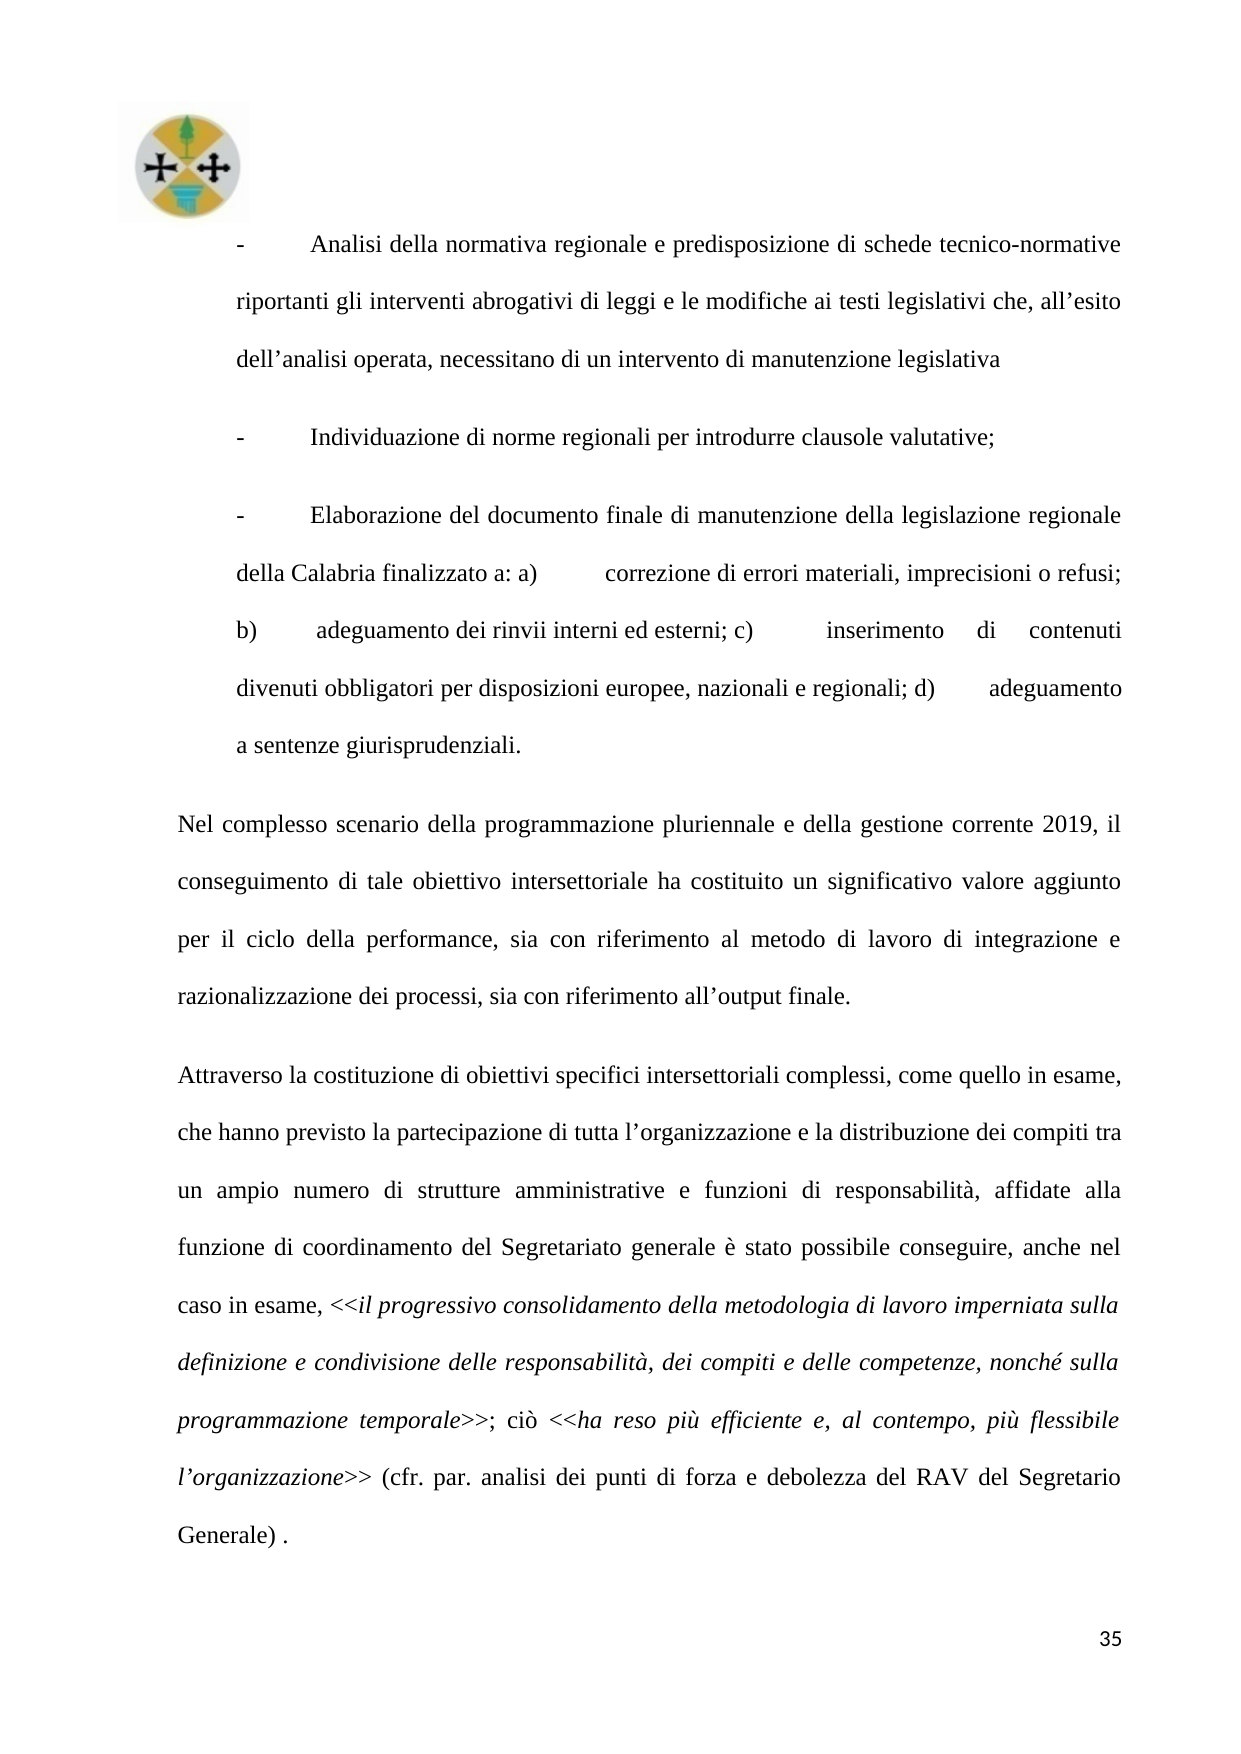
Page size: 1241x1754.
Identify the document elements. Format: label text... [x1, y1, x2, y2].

text Nel complesso scenario della programmazione pluriennale e della gestione corrente 2019, il conseguimento di tale obiettivo intersettoriale ha costituito un significativo valore aggiunto per il ciclo della performance, sia con riferimento al metodo di lavoro di integrazione e razionalizzazione dei processi, sia con riferimento all’output finale. [177, 809, 1122, 1010]
list Elaborazione del documento finale di manutenzione della legislazione regionale della Calabria finalizzato a: a) correzione di errori materiali, imprecisioni o refusi; b) adeguamento dei rinvii interni ed esterni; c) inserimento di contenuti divenuti obbligatori per disposizioni europee, nazionali e regionali; d) adeguamento a sentenze giurisprudenziali. [236, 501, 1122, 759]
text Attraverso la costituzione di obiettivi specifici intersettoriali complessi, come quello in esame, che hanno previsto la partecipazione di tutta l’organizzazione e la distribuzione dei compiti tra un ampio numero di strutture amministrative e funzioni di responsabilità, affidate alla funzione di coordinamento del Segretariato generale è stato possibile conseguire, anche nel caso in esame, <<il progressivo consolidamento della metodologia di lavoro imperniata sulla definizione e condivisione delle responsabilità, dei compiti e delle competenze, nonché sulla programmazione temporale>>; ciò <<ha reso più efficiente e, al contempo, più flessibile l’organizzazione>> (cfr. par. analisi dei punti di forza e debolezza del RAV del Segretario Generale) . [177, 1060, 1122, 1548]
list Analisi della normativa regionale e predisposizione di schede tecnico-normative riportanti gli interventi abrogativi di leggi e le modifiche ai testi legislativi che, all’esito dell’analisi operata, necessitano di un intervento di manutenzione legislativa [236, 229, 1122, 373]
list Individuazione di norme regionali per introdurre clausole valutative; [236, 422, 1122, 451]
